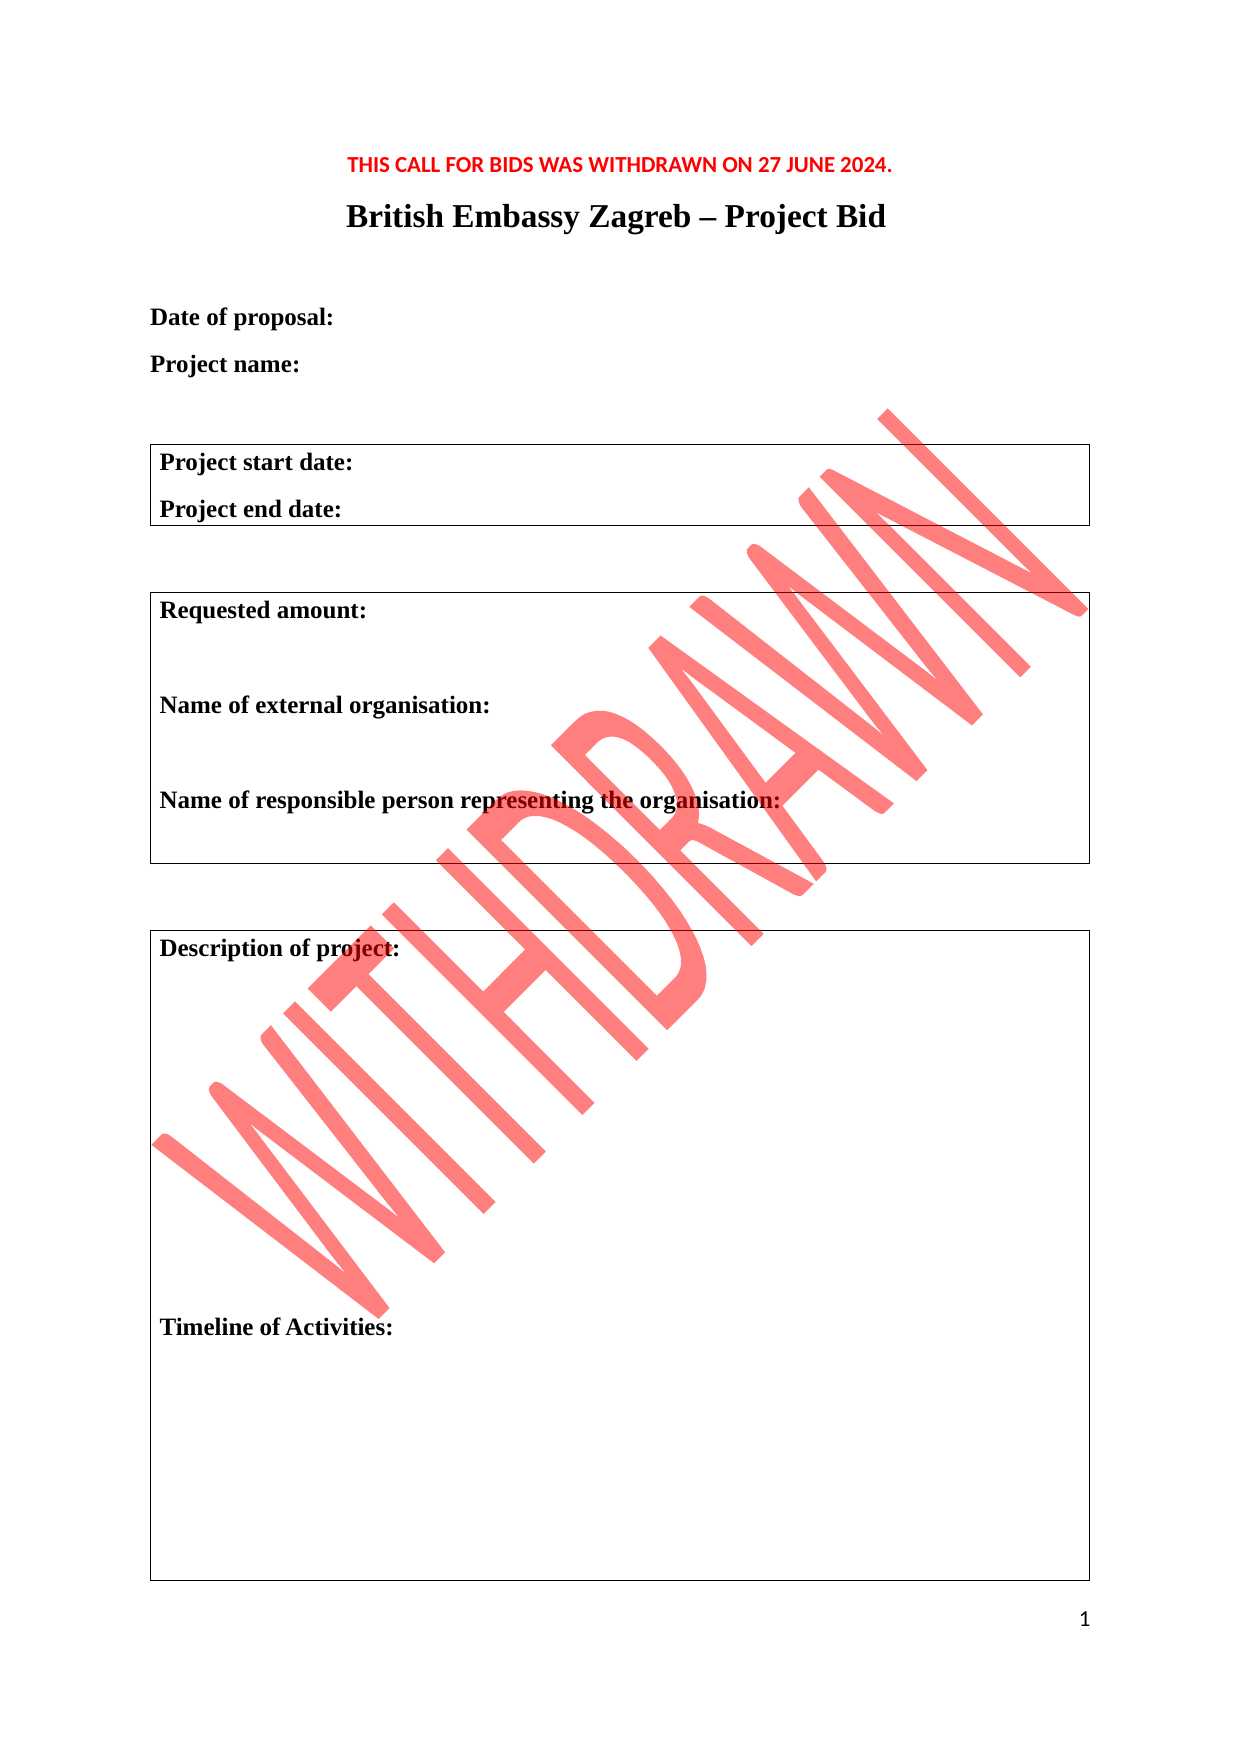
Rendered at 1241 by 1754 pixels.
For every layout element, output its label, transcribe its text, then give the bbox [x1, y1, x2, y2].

text Description of project: [594, 931, 680, 962]
text Project start date: [151, 445, 933, 476]
text [827, 689, 869, 719]
text British Embassy Zagreb – Project Bid [150, 197, 1090, 235]
text Description of project: [378, 931, 428, 962]
text Name of responsible person representing the organisation: [691, 784, 767, 814]
text Date of proposal: [150, 302, 1090, 330]
text [965, 689, 1089, 719]
text Description of project: [693, 931, 1089, 962]
text [813, 491, 866, 525]
text Name of responsible person representing the organisation: [784, 784, 878, 814]
text Description of project: [532, 931, 597, 962]
text Name of external organisation: [151, 689, 698, 719]
text Timeline of Activities: [151, 1309, 1089, 1341]
text Project name: [150, 349, 1090, 378]
text Description of project: [424, 931, 524, 962]
text [698, 689, 747, 719]
text Project end date: [151, 491, 814, 525]
text [891, 593, 965, 624]
text [876, 491, 982, 525]
text THIS CALL FOR BIDS WAS WITHDRAWN ON 27 JUNE 2024. [150, 150, 1090, 178]
text [737, 689, 834, 719]
text Requested amount: [151, 593, 798, 624]
text [867, 689, 962, 719]
text [795, 593, 836, 624]
text Name of responsible person representing the organisation: [151, 784, 618, 814]
text Name of responsible person representing the organisation: [869, 784, 1089, 814]
text [824, 593, 891, 624]
text [972, 491, 1089, 525]
text Name of responsible person representing the organisation: [615, 784, 676, 814]
text [926, 445, 1089, 476]
text [959, 593, 1089, 624]
text Description of project: [151, 931, 364, 962]
